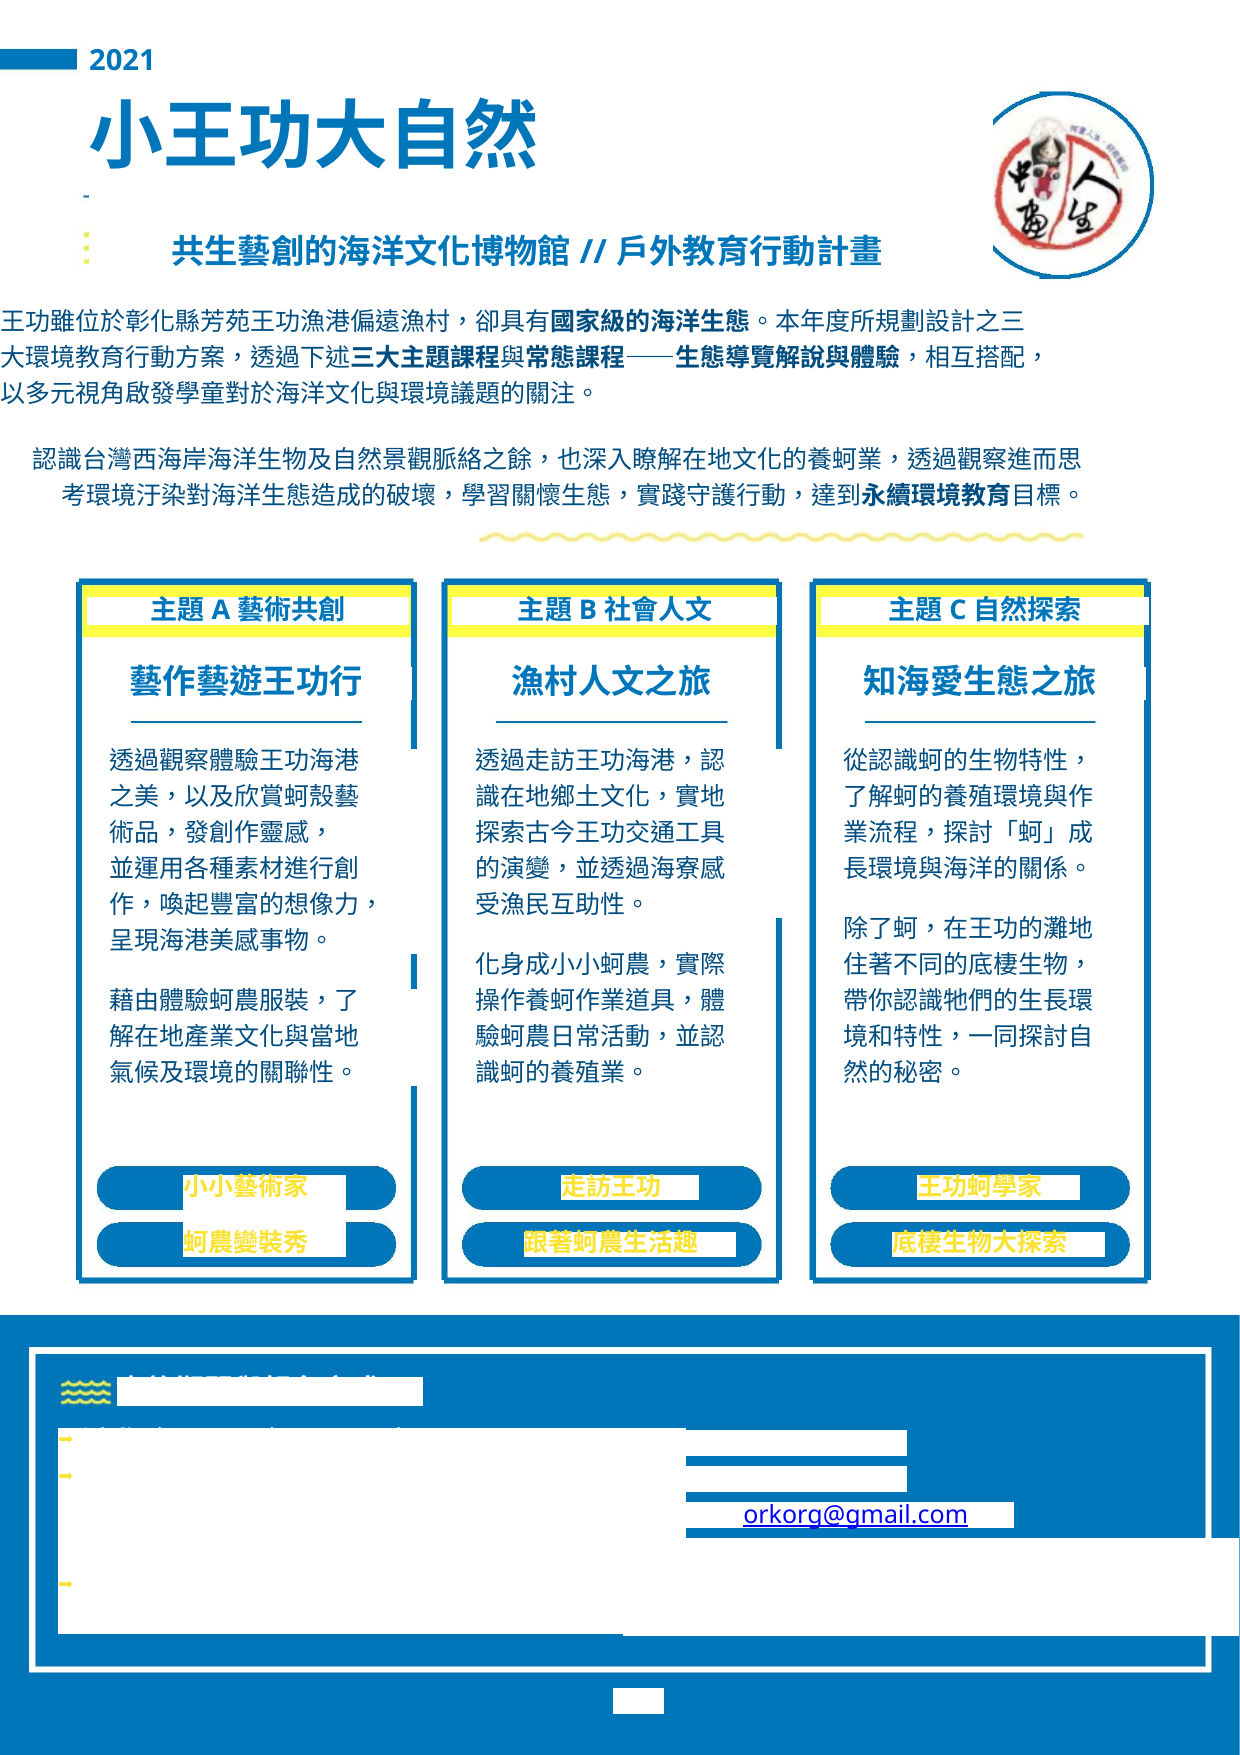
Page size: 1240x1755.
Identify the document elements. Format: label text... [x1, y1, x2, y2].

text 大環境教育行動方案，透過下述三大主題課程與常態課程——生態導覽解說與體驗，相互搭配， [0, 346, 1239, 372]
text 除了蚵，在王功的灘地 [843, 917, 1131, 942]
text 探索古今王功交通工具 [475, 821, 801, 846]
text Email：orkorg@gmail.com [686, 1502, 1014, 1528]
text 然的秘密。 [843, 1061, 1131, 1086]
text 業流程，探討「蚵」成 [843, 821, 1131, 846]
text 傳真：04-8932248 [686, 1466, 907, 1492]
text 實施期間與報名方式 [117, 1377, 423, 1406]
text 帶你認識牠們的生長環 [843, 989, 1131, 1014]
text 透過走訪王功海港，認 [475, 749, 801, 774]
text 呈現海港美感事物。 [109, 929, 436, 954]
text 訂金：請於報名後七日內以總金額 30% 轉帳或 [686, 1574, 1239, 1600]
text 識在地鄉土文化，實地 [475, 785, 801, 810]
text 的演變，並透過海寮感 [475, 857, 801, 882]
text 王功蚵學家 [917, 1175, 1080, 1200]
text 並運用各種素材進行創 [109, 857, 436, 882]
text 作，喚起豐富的想像力， [109, 893, 436, 918]
text 蚵農變裝秀 [183, 1232, 346, 1257]
text 主題 B 社會人文 [452, 597, 777, 625]
text 術品，發創作靈感， [109, 821, 436, 846]
text 傳真、郵寄或 Email 至王功蚵藝文化協會。 [89, 1536, 686, 1562]
text 透過觀察體驗王功海港 [109, 749, 436, 774]
text ➡ 填寫『 2021 「小王功大自然」－共生藝創的 [58, 1464, 686, 1490]
text 了解蚵的養殖環境與作 [843, 785, 1131, 810]
text 驗蚵農日常活動，並認 [475, 1025, 762, 1050]
text 王功雖位於彰化縣芳苑王功漁港偏遠漁村，卻具有國家級的海洋生態。本年度所規劃設計之三 [0, 311, 1239, 336]
text 考環境汙染對海洋生態造成的破壞，學習關懷生態，實踐守護行動，達到永續環境教育目標。 [61, 485, 1239, 510]
text 之美，以及欣賞蚵殼藝 [109, 785, 436, 810]
text 從認識蚵的生物特性， [843, 749, 1131, 774]
text 以多元視角啟發學童對於海洋文化與環境議題的關注。 [0, 383, 1239, 408]
text 漁村人文之旅 [511, 667, 761, 700]
text 認識台灣西海岸海洋生物及自然景觀脈絡之餘，也深入瞭解在地文化的養蚵業，透過觀察進而思 [32, 449, 1239, 474]
text 海洋文化博物館戶外教育行動計畫』申請表， [88, 1501, 686, 1526]
text 匯款至鹿港鎮信用合作社-王功分社。 [729, 1610, 1239, 1636]
text 長環境與海洋的關係。 [843, 857, 1131, 882]
text 2 [613, 1688, 664, 1714]
text 電話：04-8936657 [686, 1430, 907, 1456]
text 藝作藝遊王功行 [129, 667, 412, 700]
text 氣候及環境的關聯性。 [109, 1061, 436, 1086]
text 走訪王功 [561, 1175, 699, 1200]
text 跟著蚵農生活趣 [524, 1232, 736, 1257]
text 主題 C 自然探索 [821, 597, 1149, 625]
text ➡ 活 動 時 間 即 日 起 至 110 年 12 月 31 日 。 [58, 1428, 686, 1454]
text 小小藝術家 [183, 1175, 346, 1200]
text 受漁民互助性。 [475, 893, 801, 918]
text 主題 A 藝術共創 [87, 597, 409, 625]
text 底棲生物大探索 [892, 1232, 1105, 1257]
text 識蚵的養殖業。 [475, 1061, 762, 1086]
text ➡ 採學校及團體兩種類型，為確保學習品質，每 [58, 1572, 686, 1598]
text 境和特性，一同探討自 [843, 1025, 1131, 1050]
text 操作養蚵作業道具，體 [475, 989, 762, 1014]
text 2021 [89, 46, 198, 76]
text 知海愛生態之旅 [863, 667, 1146, 700]
text 日限定人數名額，依報名優先次序安排。 [91, 1609, 686, 1634]
text 共生藝創的海洋文化博物館 // 戶外教育行動計畫 [171, 236, 993, 270]
text 藉由體驗蚵農服裝，了 [109, 989, 436, 1014]
text 郵寄：528 彰化縣芳苑鄉王功村漁港路900號 [686, 1538, 1239, 1564]
text 小王功大自然 [89, 102, 993, 177]
text 化身成小小蚵農，實際 [475, 953, 762, 978]
text 解在地產業文化與當地 [109, 1025, 436, 1050]
text 住著不同的底棲生物， [843, 953, 1131, 978]
